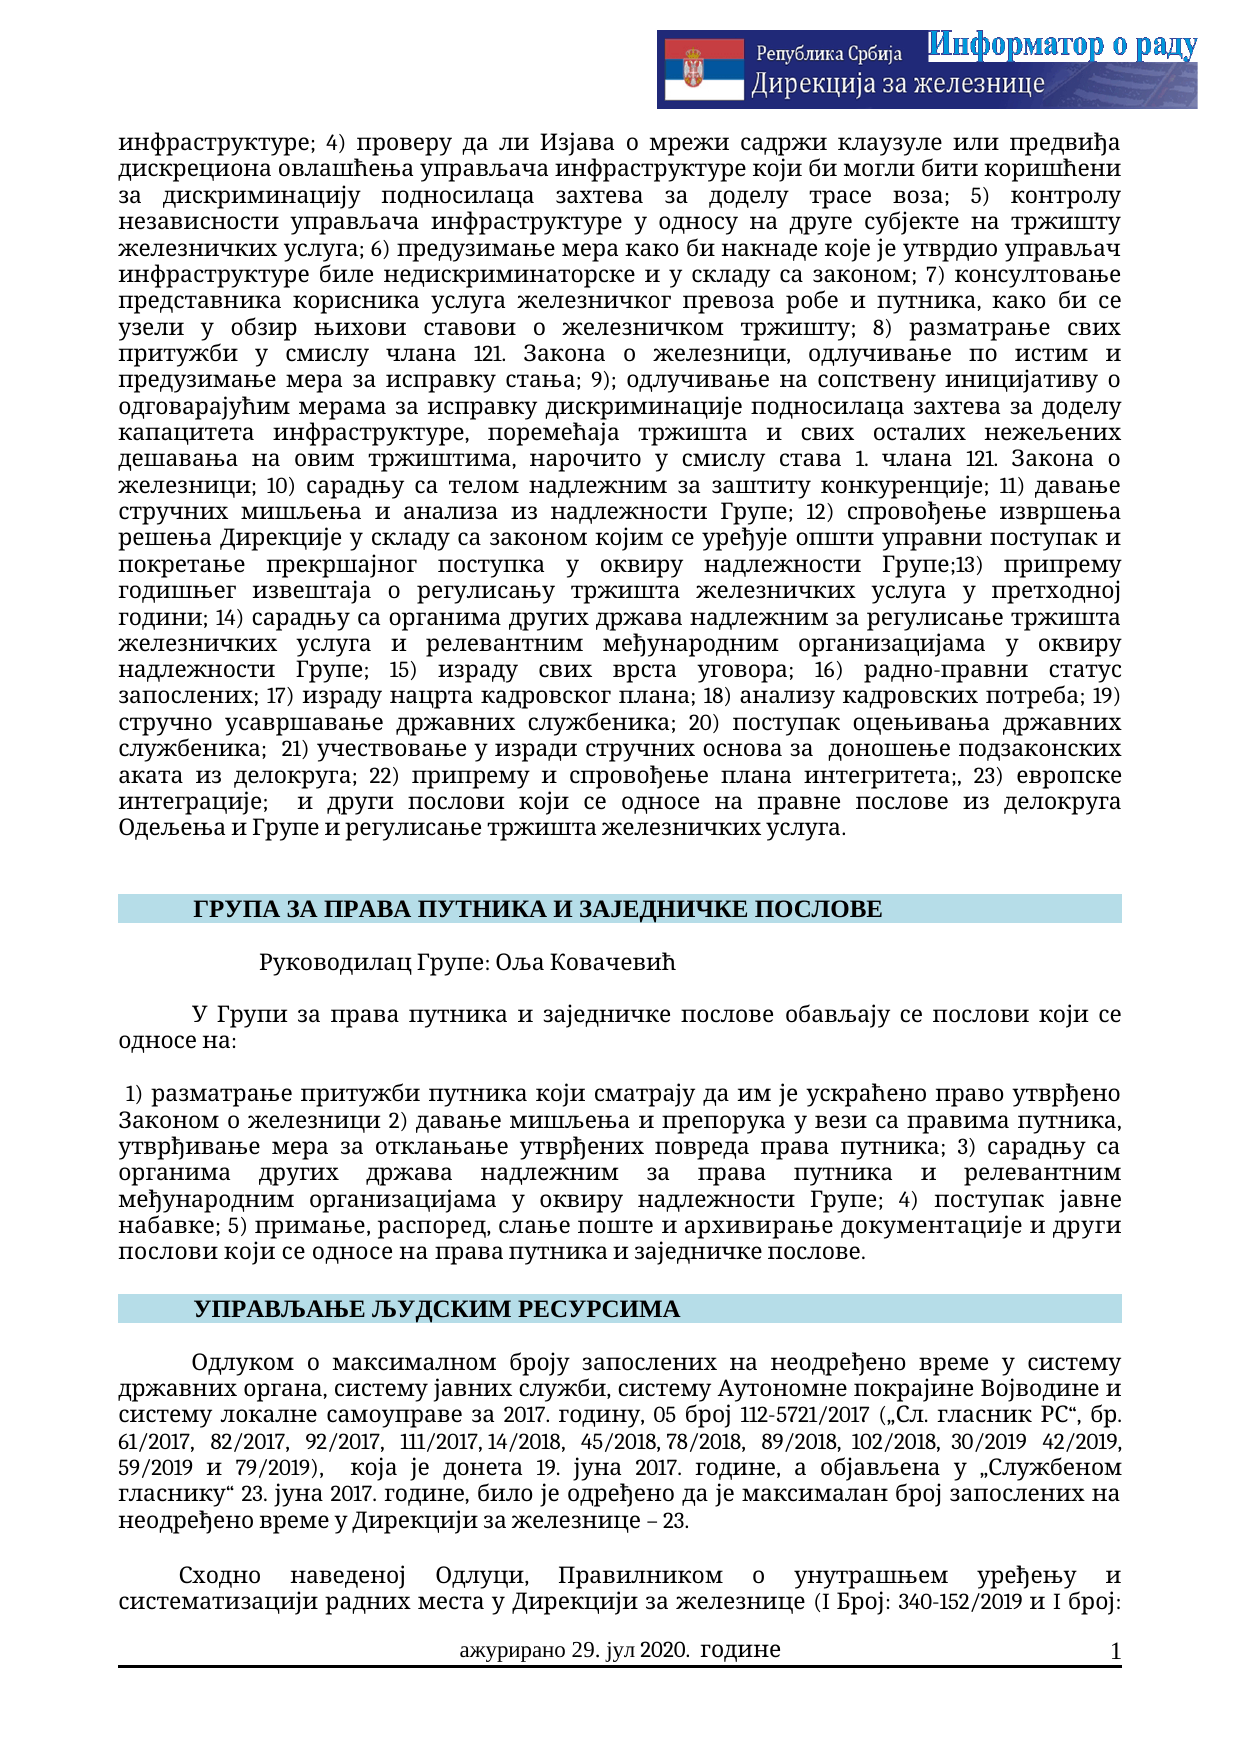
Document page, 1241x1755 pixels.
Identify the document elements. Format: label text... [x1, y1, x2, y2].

text инфраструктуре; 4) проверу да ли Изјава о мрежи садржи клаузуле или предвиђа дискрециона овлашћења управљача инфраструктуре који би могли бити коришћени за дискриминацију подносилаца захтева за доделу трасе воза; 5) контролу независности управљача инфраструктуре у односу на друге субјекте на тржишту железничких услуга; 6) предузимање мера како би накнаде које је утврдио управљач инфраструктуре биле недискриминаторске и у складу са законом; 7) консултовање представника корисника услуга железничког превоза робе и путника, како би се узели у обзир њихови ставови о железничком тржишту; 8) разматрање свих притужби у смислу члана 121. Закона о железници, одлучивање по истим и предузимање мера за исправку стања; 9); одлучивање на сопствену иницијативу о одговарајућим мерама за исправку дискриминације подносилаца захтева за доделу капацитета инфраструктуре, поремећаја тржишта и свих осталих нежељених дешавања на овим тржиштима, нарочито у смислу става 1. члана 121. Закона о железници; 10) сарадњу са телом надлежним за заштиту конкуренције; 11) давање стручних мишљења и анализа из надлежности Групе; 12) спровођење извршења решења Дирекције у складу са законом којим се уређује општи управни поступак и покретање прекршајног поступка у оквиру надлежности Групе;13) припрему годишњег извештаја о регулисању тржишта железничких услуга у претходној години; 14) сарадњу са органима других држава надлежним за регулисање тржишта железничких услуга и релевантним међународним организацијама у оквиру надлежности Групе; 15) израду свих врста уговора; 16) радно-правни статус запослених; 17) израду нацрта кадровског плана; 18) анализу кадровских потреба; 19) стручно усавршавање државних службеника; 20) поступак оцењивања државних службеника; 21) учествовање у изради стручних основа за доношење подзаконских аката из делокруга; 22) припрему и спровођење плана интегритета;, 23) европске интеграције; и други послови који се односе на правне послове из делокруга Одељења и Групе и регулисање тржишта железничких услуга. [118, 130, 1122, 841]
text 1) разматрање притужби путника који сматрају да им је ускраћено право утврђено Законом о железници 2) давање мишљења и препорука у вези са правима путника, утврђивање мера за отклањање утврђених повреда права путника; 3) сарадњу са органима других држава надлежним за права путника и релевантним међународним организацијама у оквиру надлежности Групе; 4) поступак јавне набавке; 5) примање, распоред, слање поште и архивирање документације и други послови који се односе на права путника и заједничке послове. [118, 1081, 1122, 1266]
subtitle Група за права путника и заједничке послове [118, 894, 1122, 923]
text Одлуком о максималном броју запослених на неодређено време у систему државних органа, систему јавних служби, систему Аутономне покрајине Војводине и систему локалне самоуправе за 2017. годину, 05 број 112-5721/2017 („Сл. гласник РС“, бр. 61/2017, 82/2017, 92/2017, 111/2017, 14/2018, 45/2018, 78/2018, 89/2018, 102/2018, 30/2019 42/2019, 59/2019 и 79/2019), која је донета 19. јуна 2017. године, а објављена у „Службеном гласнику“ 23. јуна 2017. године, било је одређено да је максималан број запослених на неодређено време у Дирекцији за железнице – 23. [118, 1349, 1122, 1534]
text Сходно наведеној Одлуци, Правилником о унутрашњем уређењу и систематизацији радних места у Дирекцији за железнице (I Број: 340-152/2019 и I број: [118, 1563, 1122, 1615]
text Руководилац Групе: Оља Ковачевић [229, 949, 1122, 976]
subtitle Управљање људским ресурсима [118, 1294, 1122, 1323]
text У Групи за права путника и заједничке послове обављају се послови који се односе на: [118, 1002, 1122, 1055]
